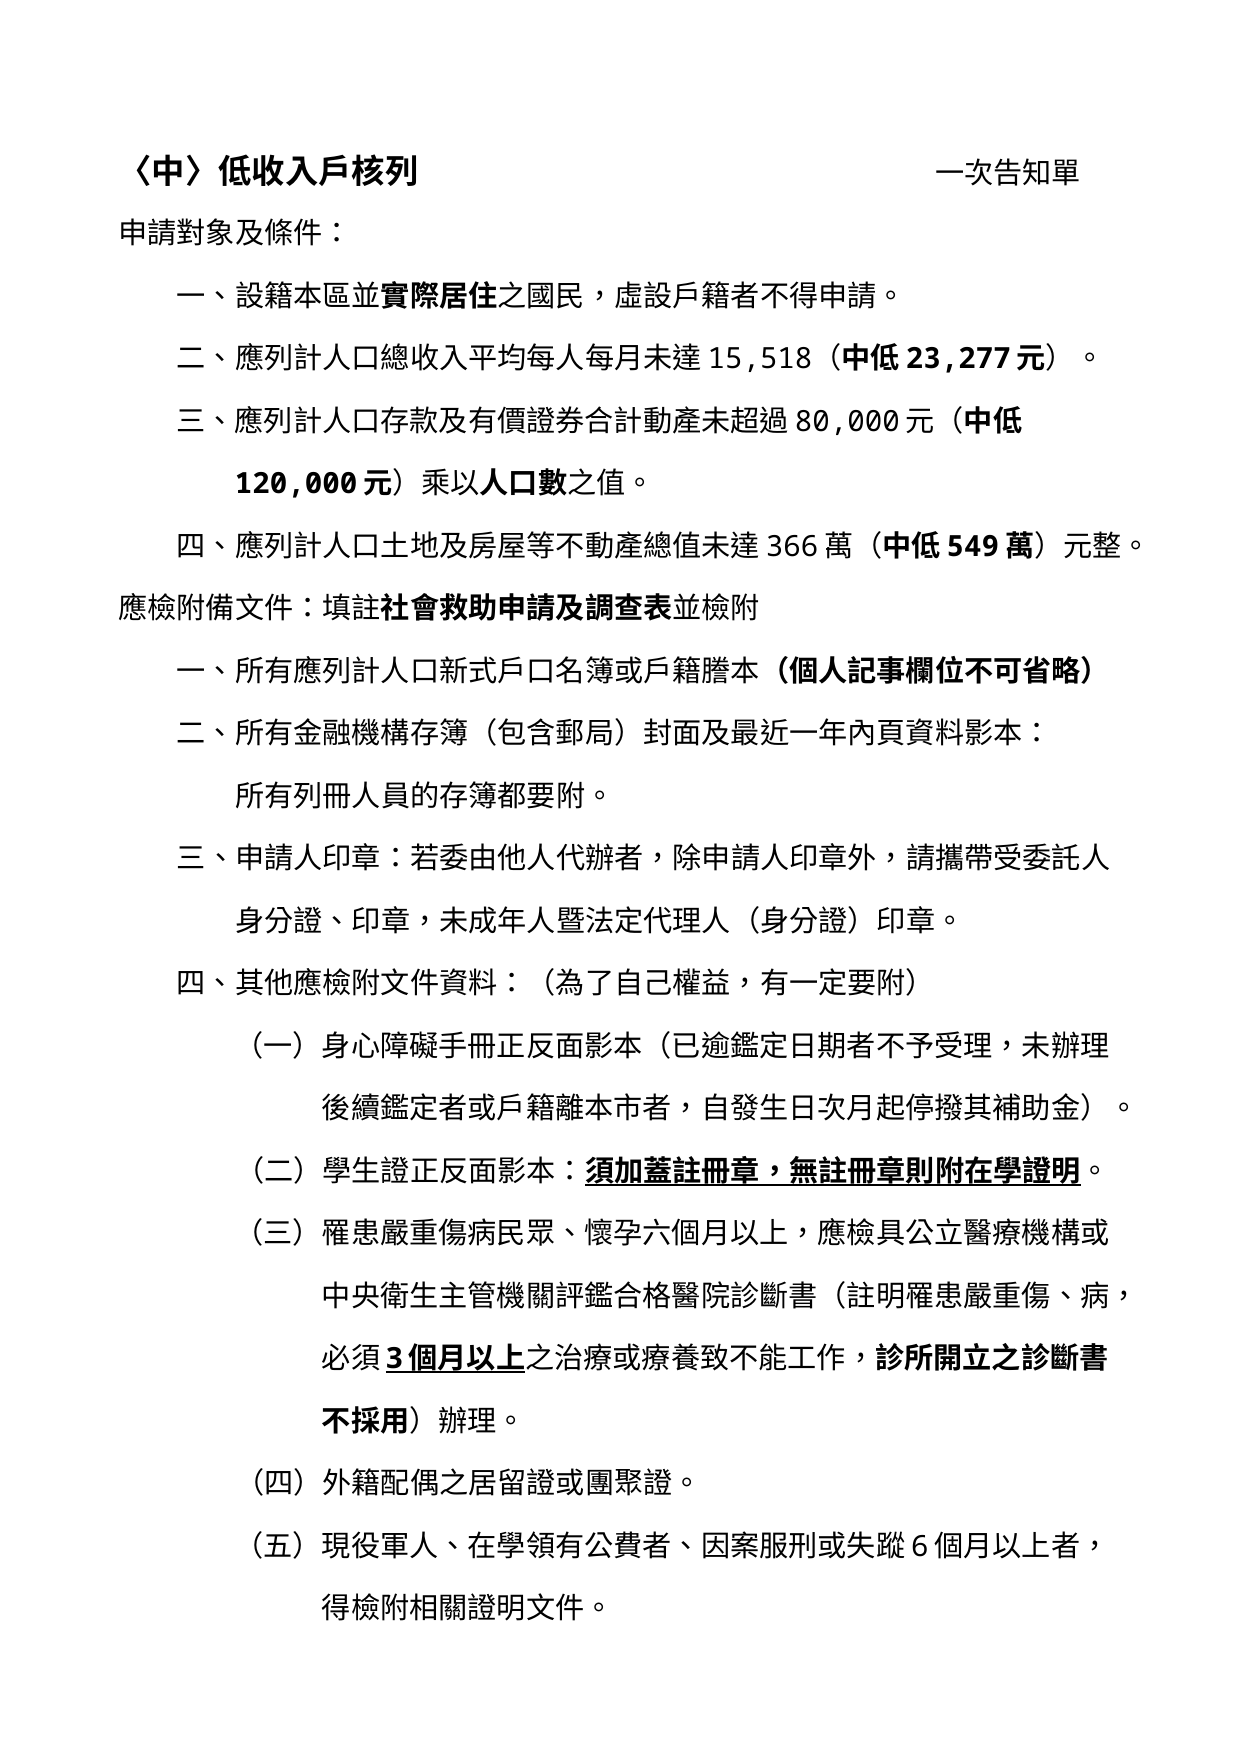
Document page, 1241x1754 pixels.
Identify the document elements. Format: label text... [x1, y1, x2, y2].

text 三、申請人印章：若委由他人代辦者，除申請人印章外，請攜帶受委託人身分證、印章，未成年人暨法定代理人（身分證）印章。 [177, 814, 1122, 939]
text 一、設籍本區並實際居住之國民，虛設戶籍者不得申請。 [118, 252, 1122, 314]
text 四、其他應檢附文件資料：（為了自己權益，有一定要附） [118, 939, 1122, 1002]
text 應檢附備文件：填註社會救助申請及調查表並檢附 [118, 564, 1122, 627]
text （一）身心障礙手冊正反面影本（已逾鑑定日期者不予受理，未辦理後續鑑定者或戶籍離本市者，自發生日次月起停撥其補助金）。 [234, 1002, 1122, 1127]
text （二）學生證正反面影本：須加蓋註冊章，無註冊章則附在學證明。 [118, 1127, 1122, 1189]
text 二、應列計人口總收入平均每人每月未達15,518（中低23,277元）。 [118, 314, 1122, 377]
text 四、應列計人口土地及房屋等不動產總值未達366萬（中低549萬）元整。 [118, 502, 1122, 564]
text 二、所有金融機構存簿（包含郵局）封面及最近一年內頁資料影本： [118, 689, 1122, 752]
text 一、所有應列計人口新式戶口名簿或戶籍謄本（個人記事欄位不可省略） [118, 627, 1122, 689]
text 三、應列計人口存款及有價證券合計動產未超過80,000元（中低120,000元）乘以人口數之值。 [176, 377, 1122, 502]
text 申請對象及條件： [118, 189, 1122, 252]
text （五）現役軍人、在學領有公費者、因案服刑或失蹤6個月以上者，得檢附相關證明文件。 [234, 1502, 1122, 1627]
text （四）外籍配偶之居留證或團聚證。 [118, 1439, 1122, 1502]
text 所有列冊人員的存簿都要附。 [235, 752, 1122, 814]
text （三）罹患嚴重傷病民眾、懷孕六個月以上，應檢具公立醫療機構或中央衛生主管機關評鑑合格醫院診斷書（註明罹患嚴重傷、病，必須3個月以上之治療或療養致不能工作，診所開立之診斷書不採用）辦理。 [234, 1189, 1122, 1439]
text 〈中〉低收入戶核列 一次告知單 [118, 127, 1122, 189]
